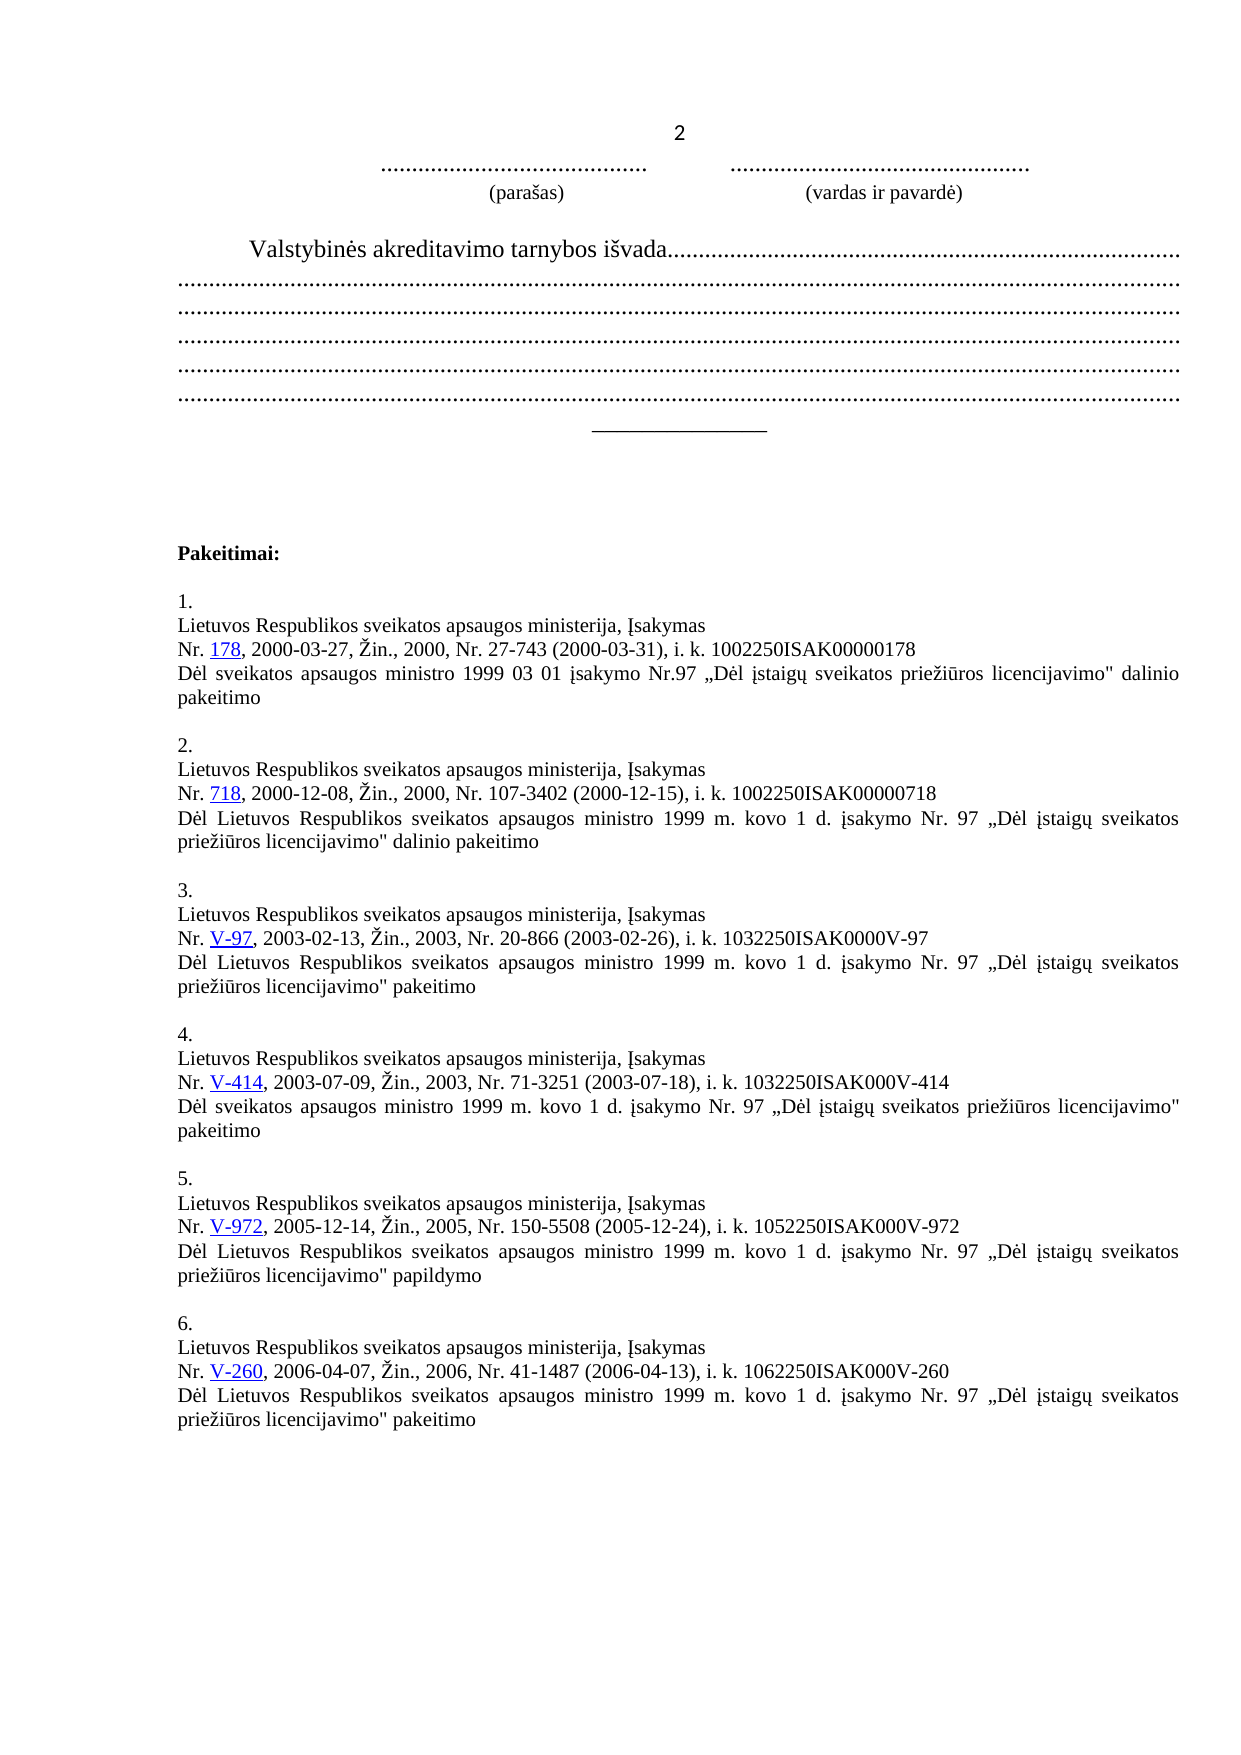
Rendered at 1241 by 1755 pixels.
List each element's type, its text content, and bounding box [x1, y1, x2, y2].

text Nr. V-260, 2006-04-07, Žin., 2006, Nr. 41-1487 (2006-04-13), i. k. 1062250ISAK000V-260 [177, 1359, 1181, 1383]
text Dėl Lietuvos Respublikos sveikatos apsaugos ministro 1999 m. kovo 1 d. įsakymo Nr. 97 „Dėl įstaigų sveikatos priežiūros licencijavimo" pakeitimo [177, 1383, 1181, 1431]
text Lietuvos Respublikos sveikatos apsaugos ministerija, Įsakymas [177, 1046, 1181, 1070]
text Nr. 178, 2000-03-27, Žin., 2000, Nr. 27-743 (2000-03-31), i. k. 1002250ISAK00000178 [177, 637, 1181, 661]
text Dėl Lietuvos Respublikos sveikatos apsaugos ministro 1999 m. kovo 1 d. įsakymo Nr. 97 „Dėl įstaigų sveikatos priežiūros licencijavimo" dalinio pakeitimo [177, 805, 1181, 853]
text Dėl Lietuvos Respublikos sveikatos apsaugos ministro 1999 m. kovo 1 d. įsakymo Nr. 97 „Dėl įstaigų sveikatos priežiūros licencijavimo" papildymo [177, 1238, 1181, 1287]
text Dėl sveikatos apsaugos ministro 1999 03 01 įsakymo Nr.97 „Dėl įstaigų sveikatos priežiūros licencijavimo" dalinio pakeitimo [177, 661, 1181, 709]
text Dėl sveikatos apsaugos ministro 1999 m. kovo 1 d. įsakymo Nr. 97 „Dėl įstaigų sveikatos priežiūros licencijavimo" pakeitimo [177, 1094, 1181, 1142]
text Nr. V-972, 2005-12-14, Žin., 2005, Nr. 150-5508 (2005-12-24), i. k. 1052250ISAK000V-972 [177, 1214, 1181, 1238]
text Nr. V-97, 2003-02-13, Žin., 2003, Nr. 20-866 (2003-02-26), i. k. 1032250ISAK0000V-97 [177, 926, 1181, 950]
text 1. [177, 589, 1181, 613]
text Lietuvos Respublikos sveikatos apsaugos ministerija, Įsakymas [177, 1190, 1181, 1214]
text 6. [177, 1311, 1181, 1335]
text Nr. 718, 2000-12-08, Žin., 2000, Nr. 107-3402 (2000-12-15), i. k. 1002250ISAK00000718 [177, 781, 1181, 805]
text Dėl Lietuvos Respublikos sveikatos apsaugos ministro 1999 m. kovo 1 d. įsakymo Nr. 97 „Dėl įstaigų sveikatos priežiūros licencijavimo" pakeitimo [177, 950, 1181, 998]
text 2. [177, 733, 1181, 757]
text Nr. V-414, 2003-07-09, Žin., 2003, Nr. 71-3251 (2003-07-18), i. k. 1032250ISAK000V-414 [177, 1070, 1181, 1094]
text ______________ [177, 406, 1181, 435]
text 3. [177, 878, 1181, 902]
text Lietuvos Respublikos sveikatos apsaugos ministerija, Įsakymas [177, 613, 1181, 637]
text 5. [177, 1166, 1181, 1190]
text Pakeitimai: [177, 541, 1181, 565]
text Lietuvos Respublikos sveikatos apsaugos ministerija, Įsakymas [177, 902, 1181, 926]
text (parašas) (vardas ir pavardė) [177, 176, 1181, 205]
text Lietuvos Respublikos sveikatos apsaugos ministerija, Įsakymas [177, 757, 1181, 781]
text Lietuvos Respublikos sveikatos apsaugos ministerija, Įsakymas [177, 1335, 1181, 1359]
text Valstybinės akreditavimo tarnybos išvada [177, 234, 1181, 263]
text 4. [177, 1022, 1181, 1046]
